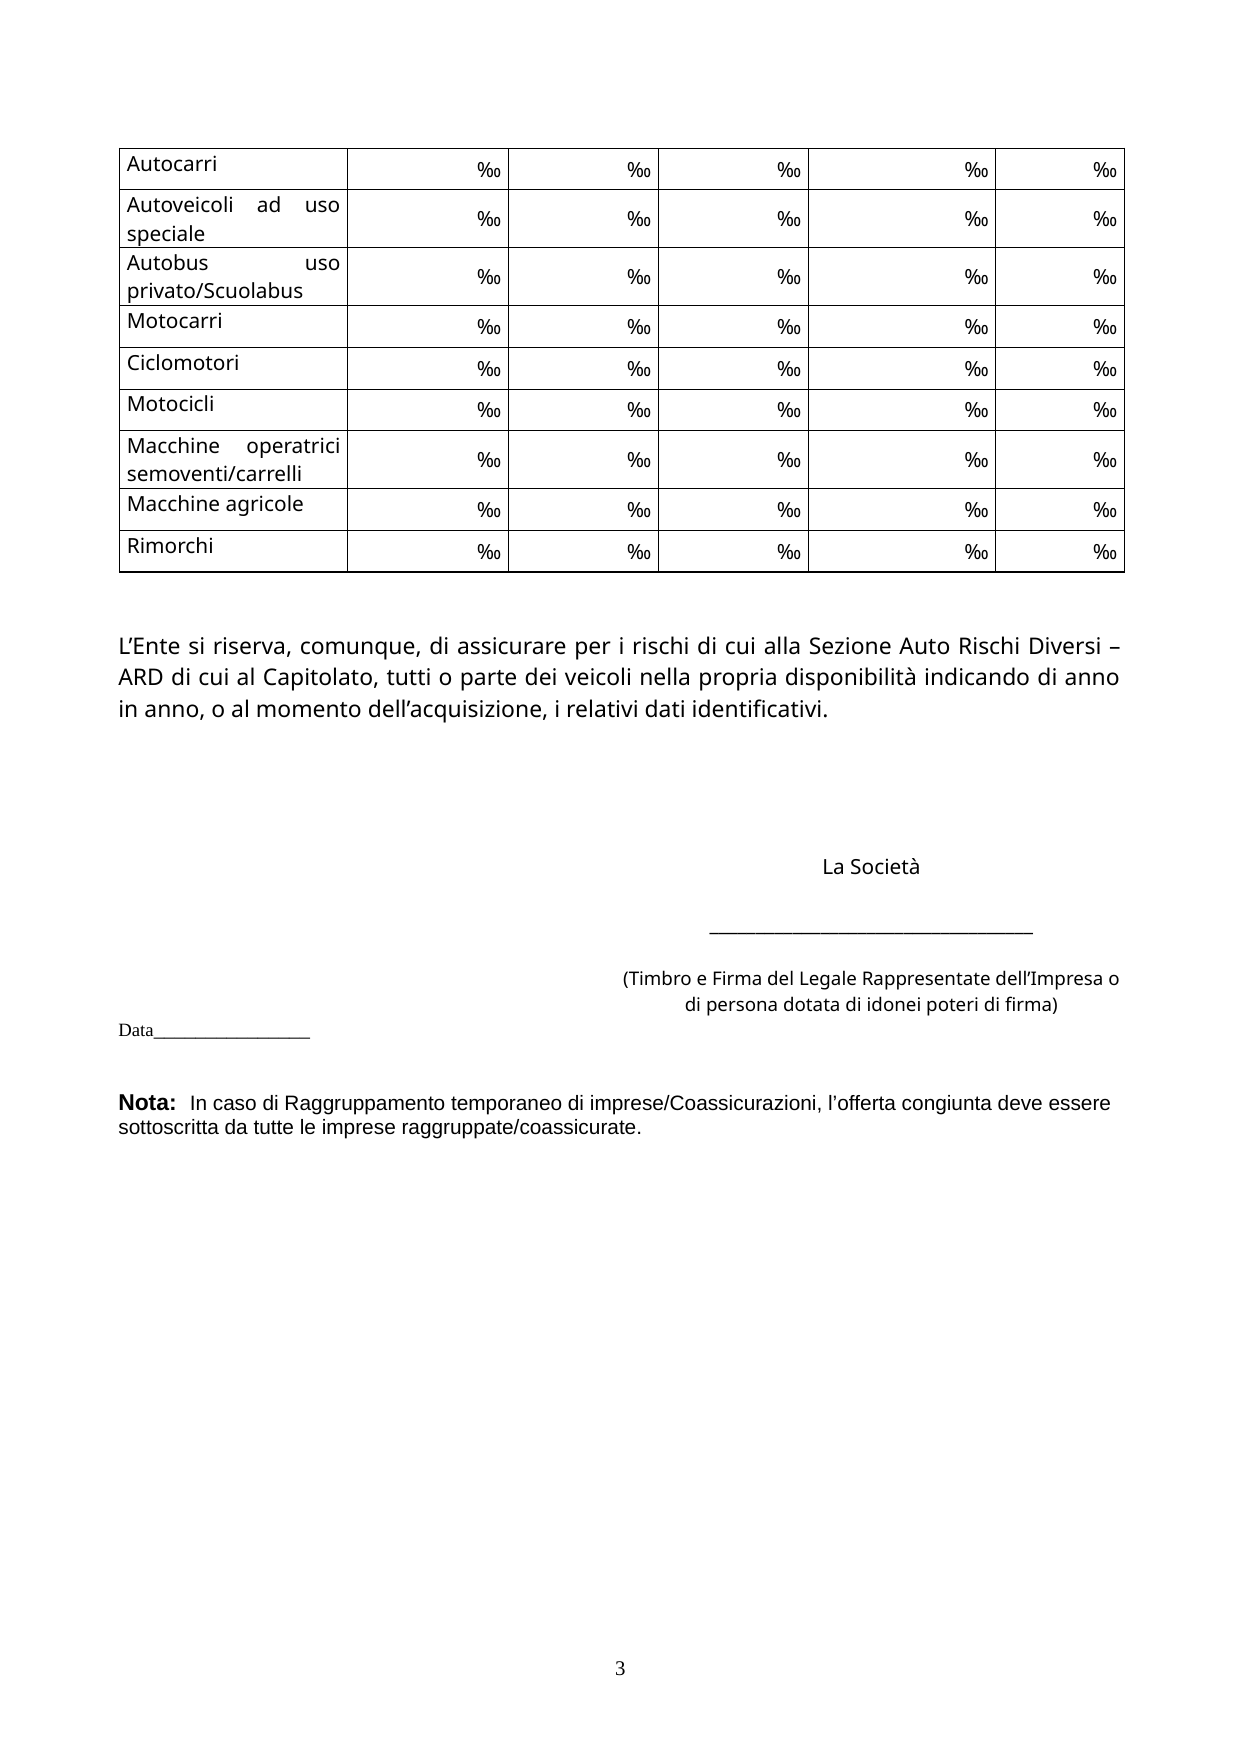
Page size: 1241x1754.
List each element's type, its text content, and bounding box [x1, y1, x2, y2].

table_cell ‰ [348, 190, 508, 247]
table_cell ‰ [996, 489, 1124, 530]
text L’Ente si riserva, comunque, di assicurare per i rischi di cui alla Sezione Auto Rischi Diversi –ARD di cui al Capitolato, tutti o parte dei veicoli nella propria disponibilità indicando di anno in anno, o al momento dell’acquisizione, i relativi dati identificativi. [118, 630, 1122, 724]
table_cell ‰ [996, 190, 1124, 247]
table_cell ‰ [509, 306, 658, 347]
table_cell ‰ [509, 531, 658, 571]
table_cell ‰ [809, 489, 995, 530]
table_cell Autocarri [120, 149, 347, 189]
table_cell ‰ [809, 149, 995, 189]
table_cell ‰ [809, 531, 995, 571]
table_cell ‰ [809, 306, 995, 347]
table_cell ‰ [659, 531, 808, 571]
table_cell ‰ [996, 531, 1124, 571]
table_cell ‰ [509, 149, 658, 189]
table_cell ‰ [509, 431, 658, 488]
table_cell ‰ [809, 390, 995, 430]
table_cell ‰ [348, 489, 508, 530]
table_cell ‰ [659, 149, 808, 189]
table_cell ‰ [509, 190, 658, 247]
text ___________________________________ [620, 909, 1122, 937]
table_cell ‰ [996, 431, 1124, 488]
table_cell ‰ [348, 390, 508, 430]
table_cell ‰ [348, 531, 508, 571]
text (Timbro e Firma del Legale Rappresentate dell’Impresa o di persona dotata di idonei poteri di firma) [620, 966, 1122, 1017]
table_cell ‰ [659, 190, 808, 247]
table_cell ‰ [659, 489, 808, 530]
table_cell ‰ [809, 248, 995, 305]
table_cell ‰ [996, 390, 1124, 430]
table_cell ‰ [348, 306, 508, 347]
table_cell ‰ [348, 149, 508, 189]
table_cell Motocarri [120, 306, 347, 347]
table_cell Autoveicoli ad uso speciale [120, 190, 347, 247]
table_cell Rimorchi [120, 531, 347, 571]
table_cell ‰ [659, 248, 808, 305]
table_cell ‰ [509, 390, 658, 430]
table_cell Macchine operatrici semoventi/carrelli [120, 431, 347, 488]
table_cell ‰ [348, 431, 508, 488]
table_cell ‰ [348, 348, 508, 388]
table_cell ‰ [996, 306, 1124, 347]
table_cell ‰ [659, 348, 808, 388]
table_cell ‰ [509, 348, 658, 388]
table_cell ‰ [659, 390, 808, 430]
table_cell ‰ [348, 248, 508, 305]
table_cell ‰ [509, 248, 658, 305]
table_cell ‰ [809, 348, 995, 388]
table_cell ‰ [809, 190, 995, 247]
text Data_______________ [118, 1017, 1122, 1041]
table_cell ‰ [509, 489, 658, 530]
text La Società [620, 852, 1122, 880]
table_cell Ciclomotori [120, 348, 347, 388]
table_cell Macchine agricole [120, 489, 347, 530]
table_cell ‰ [659, 431, 808, 488]
table_cell ‰ [809, 431, 995, 488]
table_cell Autobus uso privato/Scuolabus [120, 248, 347, 305]
table_cell ‰ [996, 348, 1124, 388]
table_cell ‰ [996, 248, 1124, 305]
subtitle Nota: In caso di Raggruppamento temporaneo di imprese/Coassicurazioni, l’offerta congiunta deve essere sottoscritta da tutte le imprese raggruppate/coassicurate. [118, 1089, 1122, 1139]
table_cell ‰ [659, 306, 808, 347]
table_cell ‰ [996, 149, 1124, 189]
table_cell Motocicli [120, 390, 347, 430]
